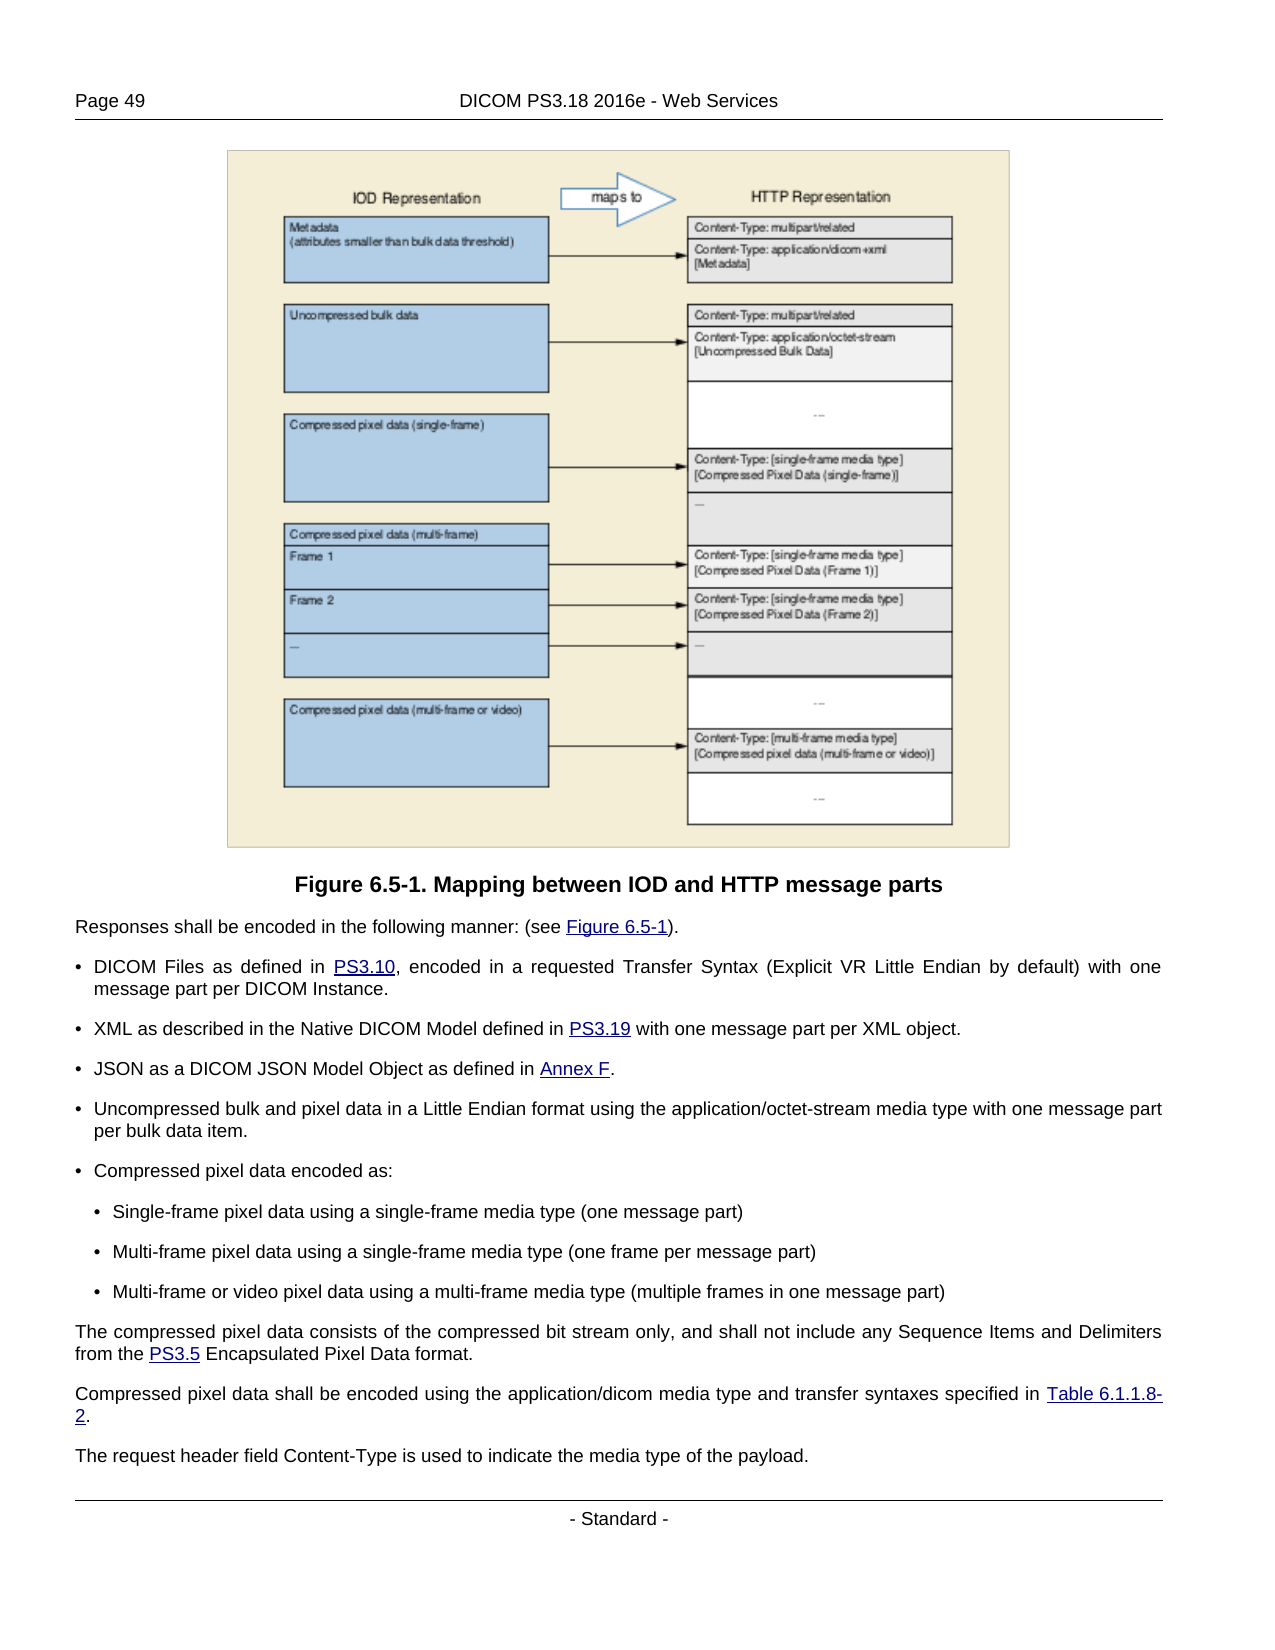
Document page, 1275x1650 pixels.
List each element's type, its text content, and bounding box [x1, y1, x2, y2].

list JSON as a DICOM JSON Model Object as defined in Annex F. [75, 1058, 1162, 1079]
text The compressed pixel data consists of the compressed bit stream only, and shall not include any Sequence Items and Delimiters from the PS3.5 Encapsulated Pixel Data format. [75, 1321, 1162, 1364]
text The request header field Content-Type is used to indicate the media type of the payload. [75, 1445, 1162, 1467]
list DICOM Files as defined in PS3.10, encoded in a requested Transfer Syntax (Explicit VR Little Endian by default) with one message part per DICOM Instance. [75, 956, 1162, 999]
list Single-frame pixel data using a single-frame media type (one message part) [94, 1200, 1162, 1222]
list Uncompressed bulk and pixel data in a Little Endian format using the application/octet-stream media type with one message part per bulk data item. [75, 1098, 1162, 1141]
text Responses shall be encoded in the following manner: (see Figure 6.5-1). [75, 915, 1162, 937]
text Compressed pixel data shall be encoded using the application/dicom media type and transfer syntaxes specified in Table 6.1.1.8-2. [75, 1383, 1162, 1426]
text Figure 6.5-1. Mapping between IOD and HTTP message parts [75, 871, 1162, 897]
list XML as described in the Native DICOM Model defined in PS3.19 with one message part per XML object. [75, 1018, 1162, 1039]
list Multi-frame pixel data using a single-frame media type (one frame per message part) [94, 1241, 1162, 1262]
list Compressed pixel data encoded as: [75, 1160, 1162, 1182]
picture [226, 150, 1011, 849]
list Multi-frame or video pixel data using a multi-frame media type (multiple frames in one message part) [94, 1281, 1162, 1303]
